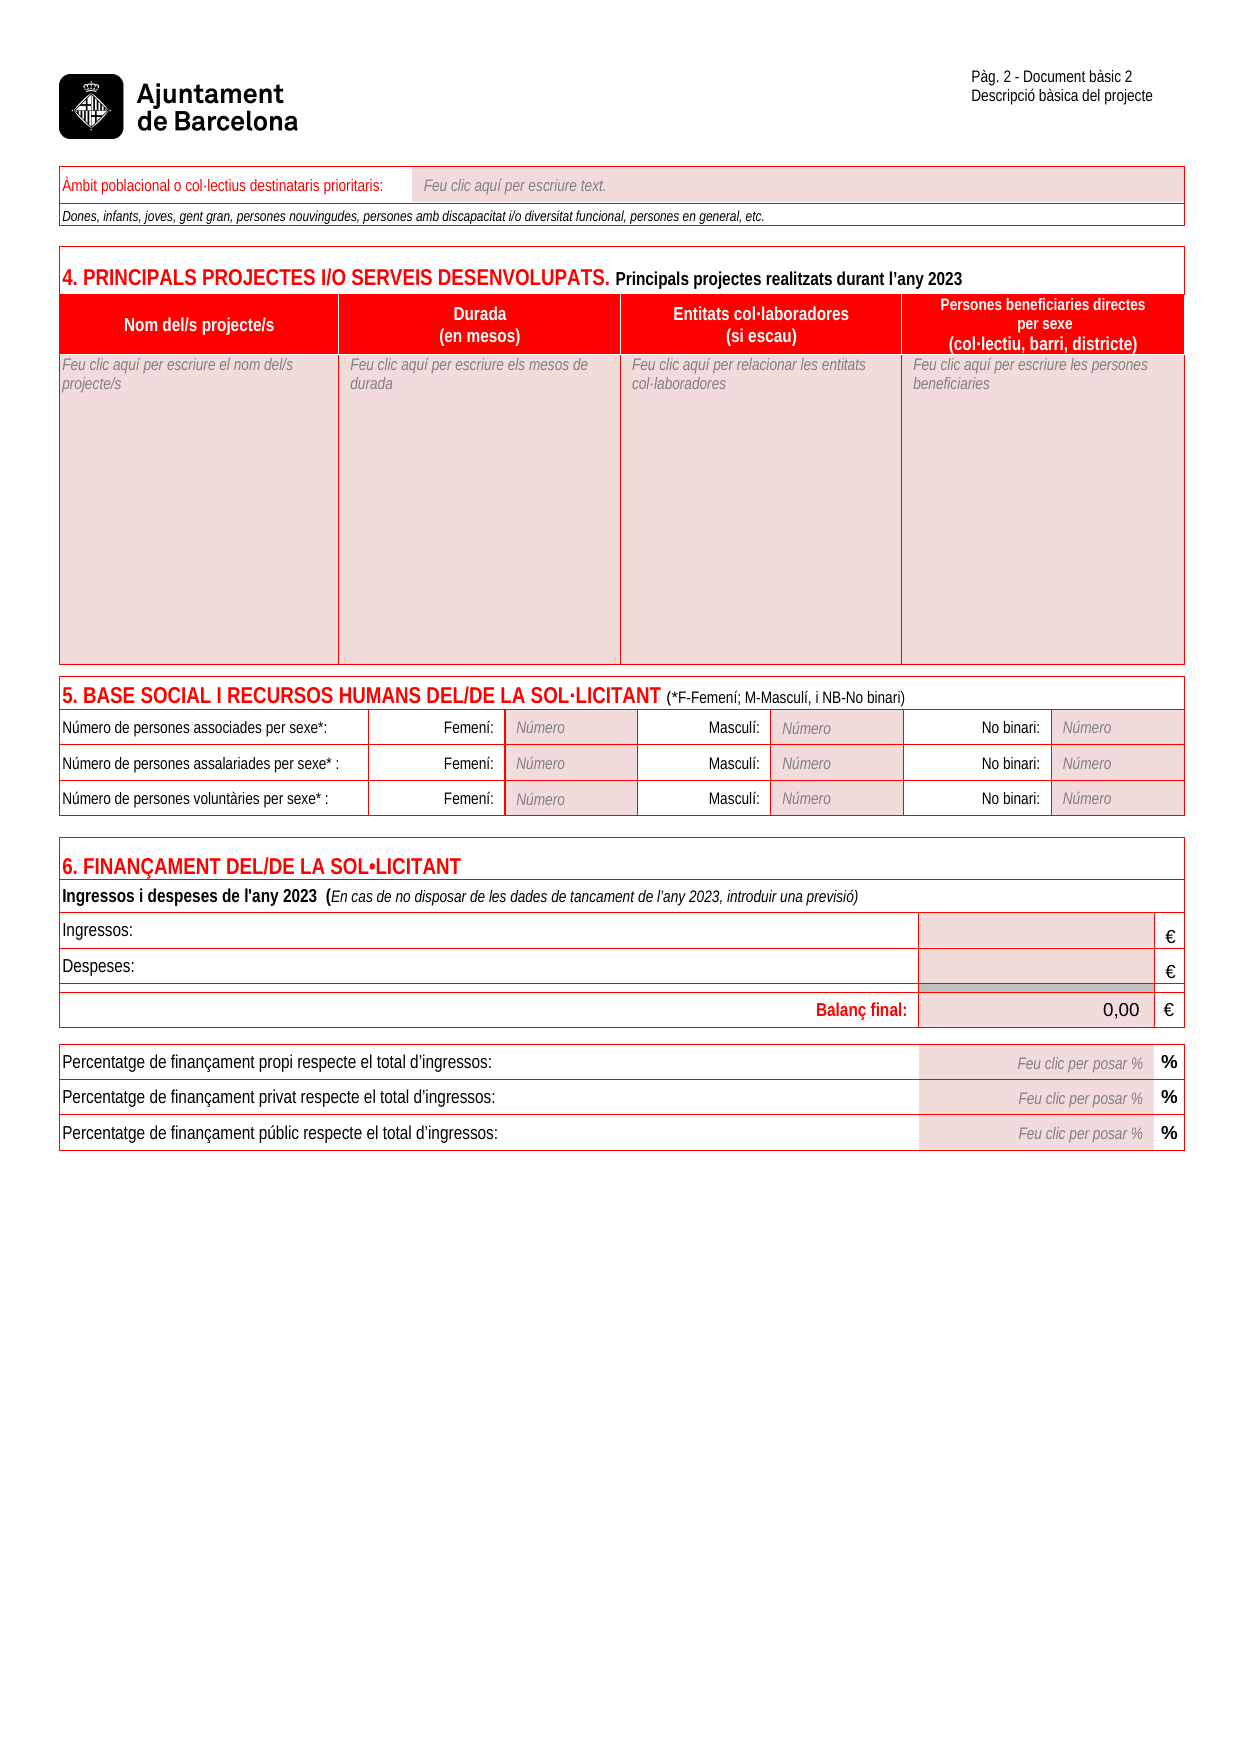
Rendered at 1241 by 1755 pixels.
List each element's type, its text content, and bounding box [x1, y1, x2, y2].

table_cell Feu clic per posar % [919, 1080, 1154, 1114]
table_cell Nom del/s projecte/s [60, 295, 338, 354]
table_cell Durada (en mesos) [339, 295, 620, 354]
table_cell € [1155, 949, 1184, 983]
table_cell [919, 949, 1154, 983]
table_cell Persones beneficiaries directes per sexe (col·lectiu, barri, districte) [902, 295, 1184, 354]
table_cell Feu clic aquí per escriure els mesos de durada [339, 355, 620, 664]
table_cell No binari: [904, 710, 1051, 744]
table_cell € [1155, 913, 1184, 947]
table_header 5. BASE SOCIAL I RECURSOS HUMANS DEL/DE LA SOL·LICITANT (*F-Femení; M-Masculí, i NB-No binari) [60, 677, 1184, 709]
table_cell Femení: [369, 781, 504, 815]
table_cell € [1155, 993, 1184, 1027]
table_cell Feu clic aquí per escriure el nom del/s projecte/s [60, 355, 338, 664]
table_cell Balanç final: [535, 993, 918, 1027]
table_cell [535, 1080, 918, 1114]
table_cell [919, 984, 1154, 992]
picture [59, 74, 298, 139]
table_cell Número [1052, 745, 1184, 780]
table_cell % [1154, 1115, 1184, 1150]
table_cell Número de persones assalariades per sexe* : [60, 745, 368, 780]
table_cell [535, 913, 918, 947]
table_cell Feu clic aquí per escriure les persones beneficiaries [902, 355, 1184, 664]
table_header Àmbit poblacional o col·lectius destinataris prioritaris: [60, 167, 412, 202]
table_cell [919, 913, 1154, 947]
table_cell [60, 993, 534, 1027]
table_cell Entitats col·laboradores (si escau) [621, 295, 901, 354]
table_cell Femení: [369, 745, 504, 780]
table_cell [1155, 984, 1184, 992]
table_cell Número de persones voluntàries per sexe* : [60, 781, 368, 815]
table_cell Número de persones associades per sexe*: [60, 710, 368, 744]
table_cell Número [1052, 781, 1184, 815]
table_header Percentatge de finançament propi respecte el total d’ingressos: [60, 1045, 534, 1079]
table_cell Número [771, 745, 903, 780]
table_cell Ingressos: [60, 913, 534, 947]
table_cell Percentatge de finançament privat respecte el total d’ingressos: [60, 1080, 534, 1114]
table_cell Dones, infants, joves, gent gran, persones nouvingudes, persones amb discapacitat i/o diversitat funcional, persones en general, etc. [60, 204, 1184, 225]
table_cell Número [771, 781, 903, 815]
table_header 4. PRINCIPALS PROJECTES I/O SERVEIS DESENVOLUPATS. Principals projectes realitzats durant l’any 2023 [60, 247, 1184, 293]
table_cell [535, 949, 918, 983]
table_cell Masculí: [638, 781, 770, 815]
table_cell Feu clic aquí per relacionar les entitats col·laboradores [621, 355, 901, 664]
table_header Feu clic per posar % [919, 1045, 1154, 1079]
table_cell Femení: [369, 710, 504, 744]
table_cell Percentatge de finançament públic respecte el total d’ingressos: [60, 1115, 534, 1150]
table_cell Número [506, 781, 637, 815]
table_cell Número [771, 710, 903, 744]
table_header % [1154, 1045, 1184, 1079]
table_cell [535, 984, 918, 992]
table_cell Número [1052, 710, 1184, 744]
table_cell Feu clic per posar % [919, 1115, 1154, 1150]
table_cell [535, 1115, 918, 1150]
table_cell Despeses: [60, 949, 534, 983]
table_cell [60, 984, 534, 992]
table_cell Masculí: [638, 710, 770, 744]
table_header 6. FINANÇAMENT DEL/DE LA SOL•LICITANT [60, 838, 1184, 879]
table_cell Número [506, 710, 637, 744]
table_cell No binari: [904, 781, 1051, 815]
table_cell 0,00 [919, 993, 1154, 1027]
table_cell Número [506, 745, 637, 780]
table_cell % [1154, 1080, 1184, 1114]
table_cell Masculí: [638, 745, 770, 780]
table_header [535, 1045, 918, 1079]
table_cell Ingressos i despeses de l'any 2023 (En cas de no disposar de les dades de tancament de l’any 2023, introduir una previsió) [60, 880, 1184, 912]
table_cell No binari: [904, 745, 1051, 780]
table_header Feu clic aquí per escriure text. [412, 167, 1184, 202]
